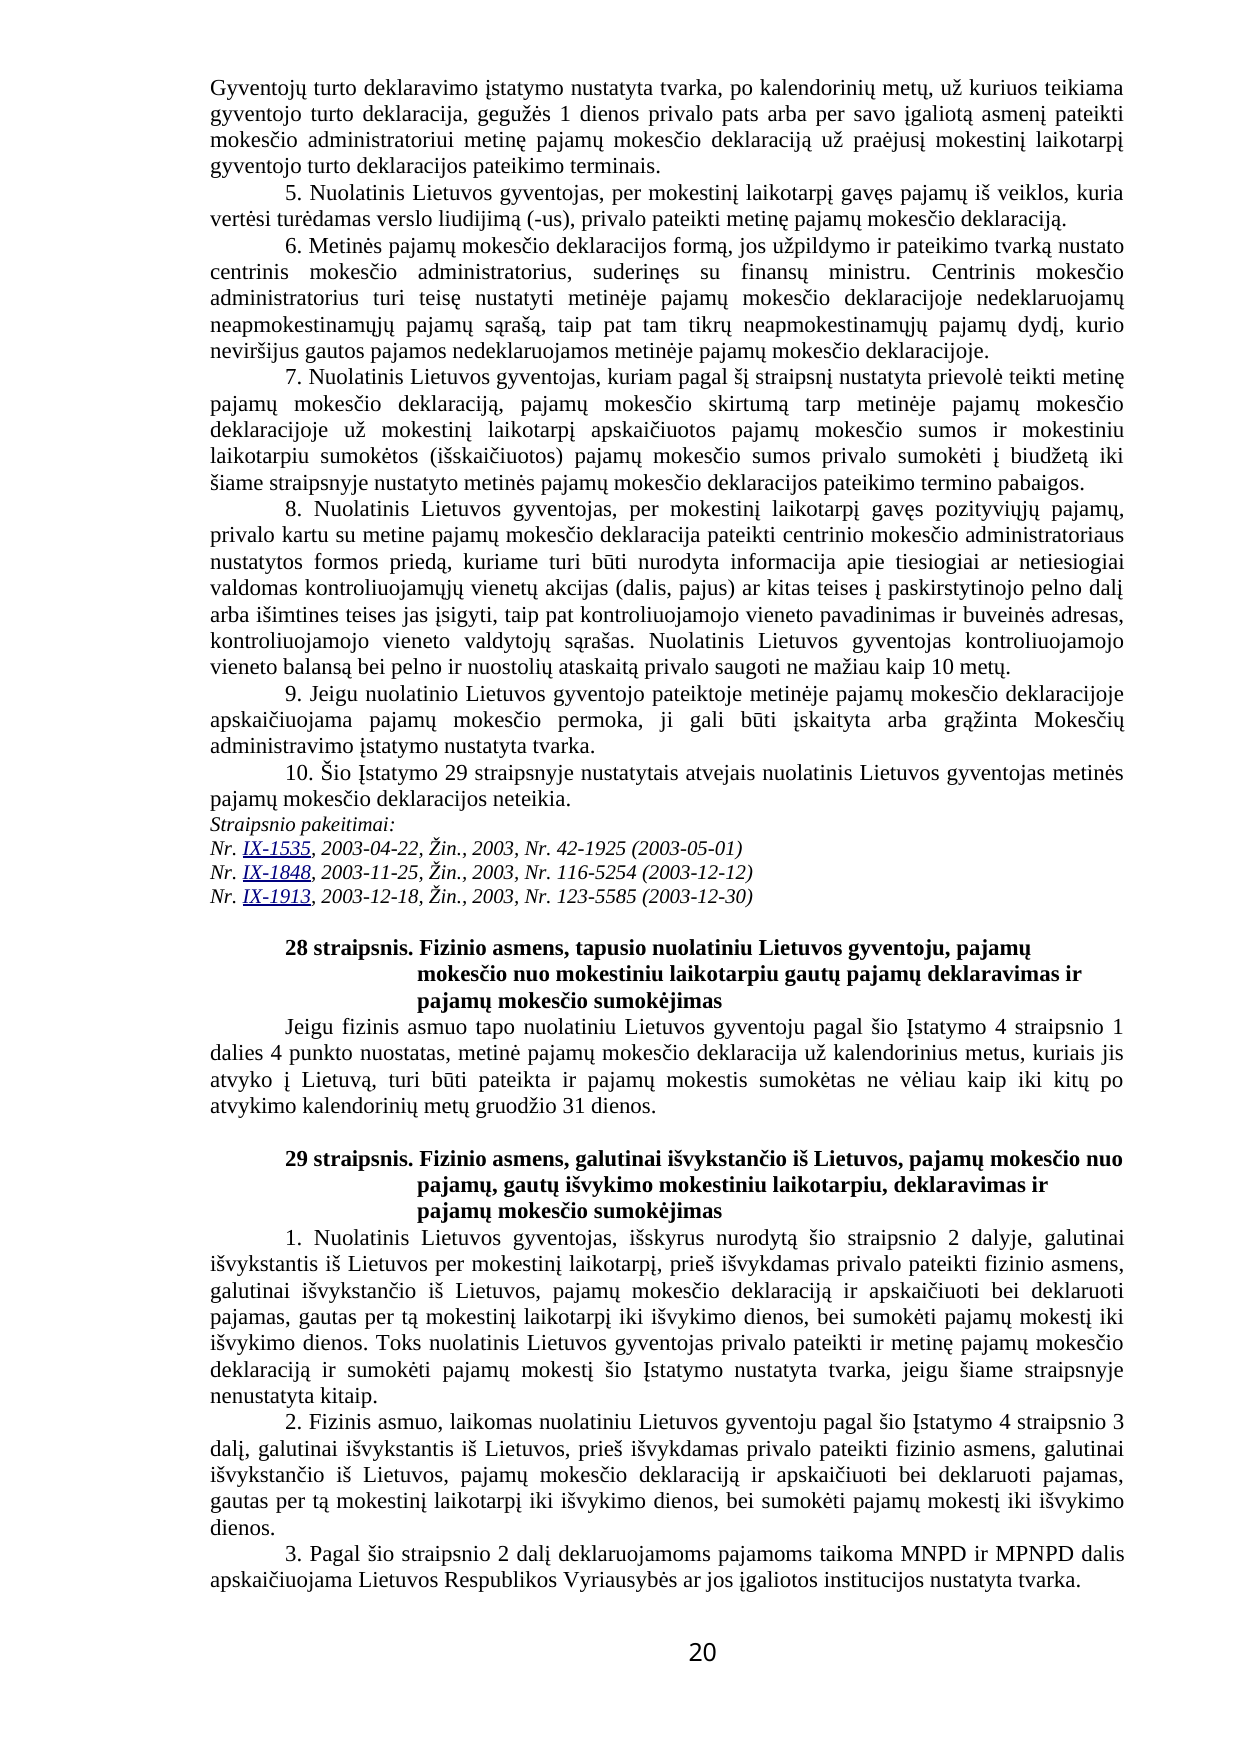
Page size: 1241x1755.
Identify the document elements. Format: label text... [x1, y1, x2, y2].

text 7. Nuolatinis Lietuvos gyventojas, kuriam pagal šį straipsnį nustatyta prievolė teikti metinę pajamų mokesčio deklaraciją, pajamų mokesčio skirtumą tarp metinėje pajamų mokesčio deklaracijoje už mokestinį laikotarpį apskaičiuotos pajamų mokesčio sumos ir mokestiniu laikotarpiu sumokėtos (išskaičiuotos) pajamų mokesčio sumos privalo sumokėti į biudžetą iki šiame straipsnyje nustatyto metinės pajamų mokesčio deklaracijos pateikimo termino pabaigos. [210, 363, 1126, 495]
text Nr. IX-1535, 2003-04-22, Žin., 2003, Nr. 42-1925 (2003-05-01) [210, 836, 1120, 859]
text 1. Nuolatinis Lietuvos gyventojas, išskyrus nurodytą šio straipsnio 2 dalyje, galutinai išvykstantis iš Lietuvos per mokestinį laikotarpį, prieš išvykdamas privalo pateikti fizinio asmens, galutinai išvykstančio iš Lietuvos, pajamų mokesčio deklaraciją ir apskaičiuoti bei deklaruoti pajamas, gautas per tą mokestinį laikotarpį iki išvykimo dienos, bei sumokėti pajamų mokestį iki išvykimo dienos. Toks nuolatinis Lietuvos gyventojas privalo pateikti ir metinę pajamų mokesčio deklaraciją ir sumokėti pajamų mokestį šio Įstatymo nustatyta tvarka, jeigu šiame straipsnyje nenustatyta kitaip. [210, 1224, 1126, 1408]
text pajamų mokesčio sumokėjimas [417, 987, 1126, 1013]
text 28 straipsnis. Fizinio asmens, tapusio nuolatiniu Lietuvos gyventoju, pajamų [285, 934, 1126, 960]
text mokesčio nuo mokestiniu laikotarpiu gautų pajamų deklaravimas ir [417, 960, 1126, 987]
text 9. Jeigu nuolatinio Lietuvos gyventojo pateiktoje metinėje pajamų mokesčio deklaracijoje apskaičiuojama pajamų mokesčio permoka, ji gali būti įskaityta arba grąžinta Mokesčių administravimo įstatymo nustatyta tvarka. [210, 680, 1126, 759]
text 2. Fizinis asmuo, laikomas nuolatiniu Lietuvos gyventoju pagal šio Įstatymo 4 straipsnio 3 dalį, galutinai išvykstantis iš Lietuvos, prieš išvykdamas privalo pateikti fizinio asmens, galutinai išvykstančio iš Lietuvos, pajamų mokesčio deklaraciją ir apskaičiuoti bei deklaruoti pajamas, gautas per tą mokestinį laikotarpį iki išvykimo dienos, bei sumokėti pajamų mokestį iki išvykimo dienos. [210, 1408, 1126, 1540]
text 6. Metinės pajamų mokesčio deklaracijos formą, jos užpildymo ir pateikimo tvarką nustato centrinis mokesčio administratorius, suderinęs su finansų ministru. Centrinis mokesčio administratorius turi teisę nustatyti metinėje pajamų mokesčio deklaracijoje nedeklaruojamų neapmokestinamųjų pajamų sąrašą, taip pat tam tikrų neapmokestinamųjų pajamų dydį, kurio neviršijus gautos pajamos nedeklaruojamos metinėje pajamų mokesčio deklaracijoje. [210, 232, 1126, 363]
text 8. Nuolatinis Lietuvos gyventojas, per mokestinį laikotarpį gavęs pozityviųjų pajamų, privalo kartu su metine pajamų mokesčio deklaracija pateikti centrinio mokesčio administratoriaus nustatytos formos priedą, kuriame turi būti nurodyta informacija apie tiesiogiai ar netiesiogiai valdomas kontroliuojamųjų vienetų akcijas (dalis, pajus) ar kitas teises į paskirstytinojo pelno dalį arba išimtines teises jas įsigyti, taip pat kontroliuojamojo vieneto pavadinimas ir buveinės adresas, kontroliuojamojo vieneto valdytojų sąrašas. Nuolatinis Lietuvos gyventojas kontroliuojamojo vieneto balansą bei pelno ir nuostolių ataskaitą privalo saugoti ne mažiau kaip 10 metų. [210, 495, 1126, 680]
text pajamų, gautų išvykimo mokestiniu laikotarpiu, deklaravimas ir [417, 1171, 1126, 1198]
text Jeigu fizinis asmuo tapo nuolatiniu Lietuvos gyventoju pagal šio Įstatymo 4 straipsnio 1 dalies 4 punkto nuostatas, metinė pajamų mokesčio deklaracija už kalendorinius metus, kuriais jis atvyko į Lietuvą, turi būti pateikta ir pajamų mokestis sumokėtas ne vėliau kaip iki kitų po atvykimo kalendorinių metų gruodžio 31 dienos. [210, 1013, 1126, 1118]
text 10. Šio Įstatymo 29 straipsnyje nustatytais atvejais nuolatinis Lietuvos gyventojas metinės pajamų mokesčio deklaracijos neteikia. [210, 759, 1126, 811]
text Gyventojų turto deklaravimo įstatymo nustatyta tvarka, po kalendorinių metų, už kuriuos teikiama gyventojo turto deklaracija, gegužės 1 dienos privalo pats arba per savo įgaliotą asmenį pateikti mokesčio administratoriui metinę pajamų mokesčio deklaraciją už praėjusį mokestinį laikotarpį gyventojo turto deklaracijos pateikimo terminais. [210, 73, 1126, 179]
text pajamų mokesčio sumokėjimas [417, 1198, 1126, 1224]
text 3. Pagal šio straipsnio 2 dalį deklaruojamoms pajamoms taikoma MNPD ir MPNPD dalis apskaičiuojama Lietuvos Respublikos Vyriausybės ar jos įgaliotos institucijos nustatyta tvarka. [210, 1540, 1126, 1593]
text 29 straipsnis. Fizinio asmens, galutinai išvykstančio iš Lietuvos, pajamų mokesčio nuo [285, 1145, 1126, 1171]
text Straipsnio pakeitimai: [210, 811, 1120, 836]
text Nr. IX-1913, 2003-12-18, Žin., 2003, Nr. 123-5585 (2003-12-30) [210, 884, 1120, 908]
text 5. Nuolatinis Lietuvos gyventojas, per mokestinį laikotarpį gavęs pajamų iš veiklos, kuria vertėsi turėdamas verslo liudijimą (-us), privalo pateikti metinę pajamų mokesčio deklaraciją. [210, 179, 1126, 232]
text Nr. IX-1848, 2003-11-25, Žin., 2003, Nr. 116-5254 (2003-12-12) [210, 859, 1120, 884]
